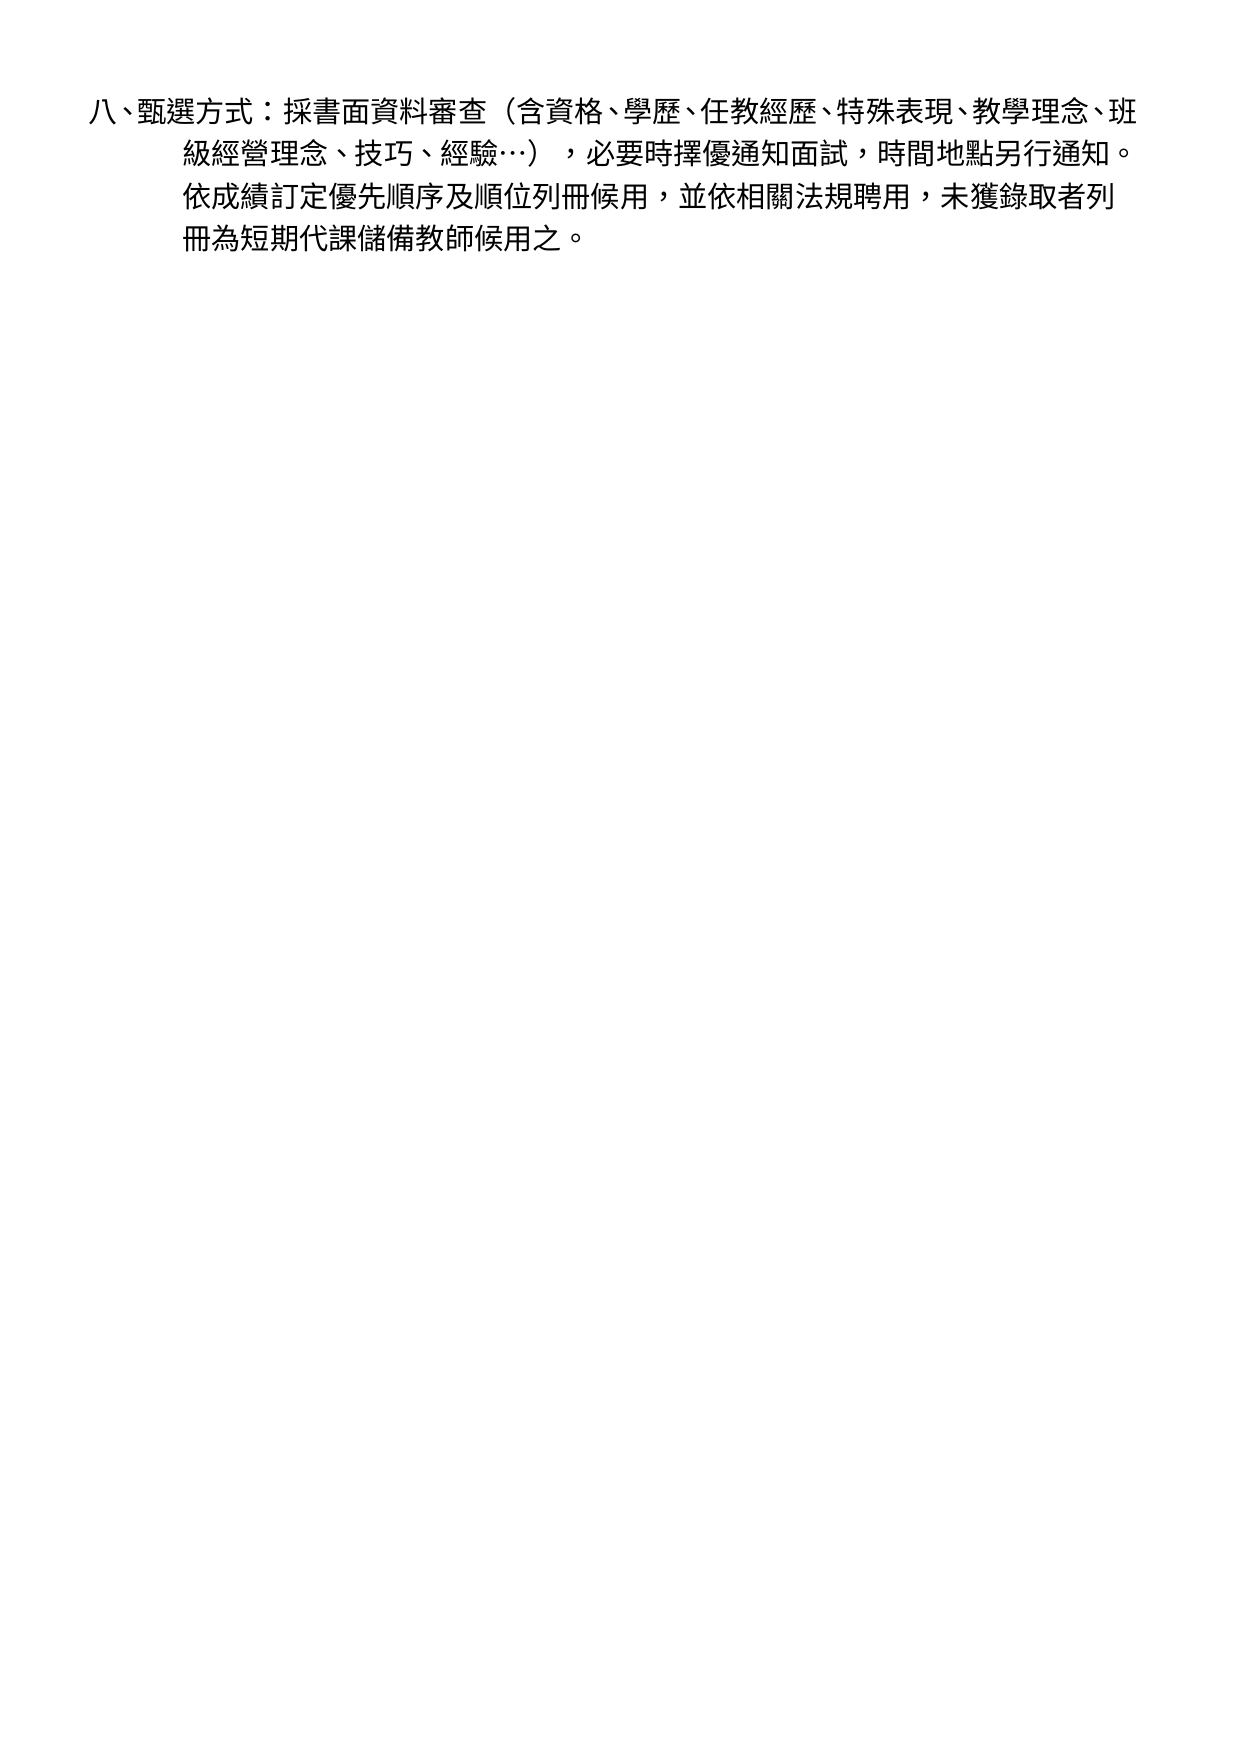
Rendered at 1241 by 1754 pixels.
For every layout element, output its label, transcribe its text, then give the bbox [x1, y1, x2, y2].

text 八、甄選方式：採書面資料審查（含資格、學歷、任教經歷、特殊表現、教學理念、班級經營理念、技巧、經驗…），必要時擇優通知面試，時間地點另行通知。依成績訂定優先順序及順位列冊候用，並依相關法規聘用，未獲錄取者列冊為短期代課儲備教師候用之。 [89, 89, 1137, 258]
